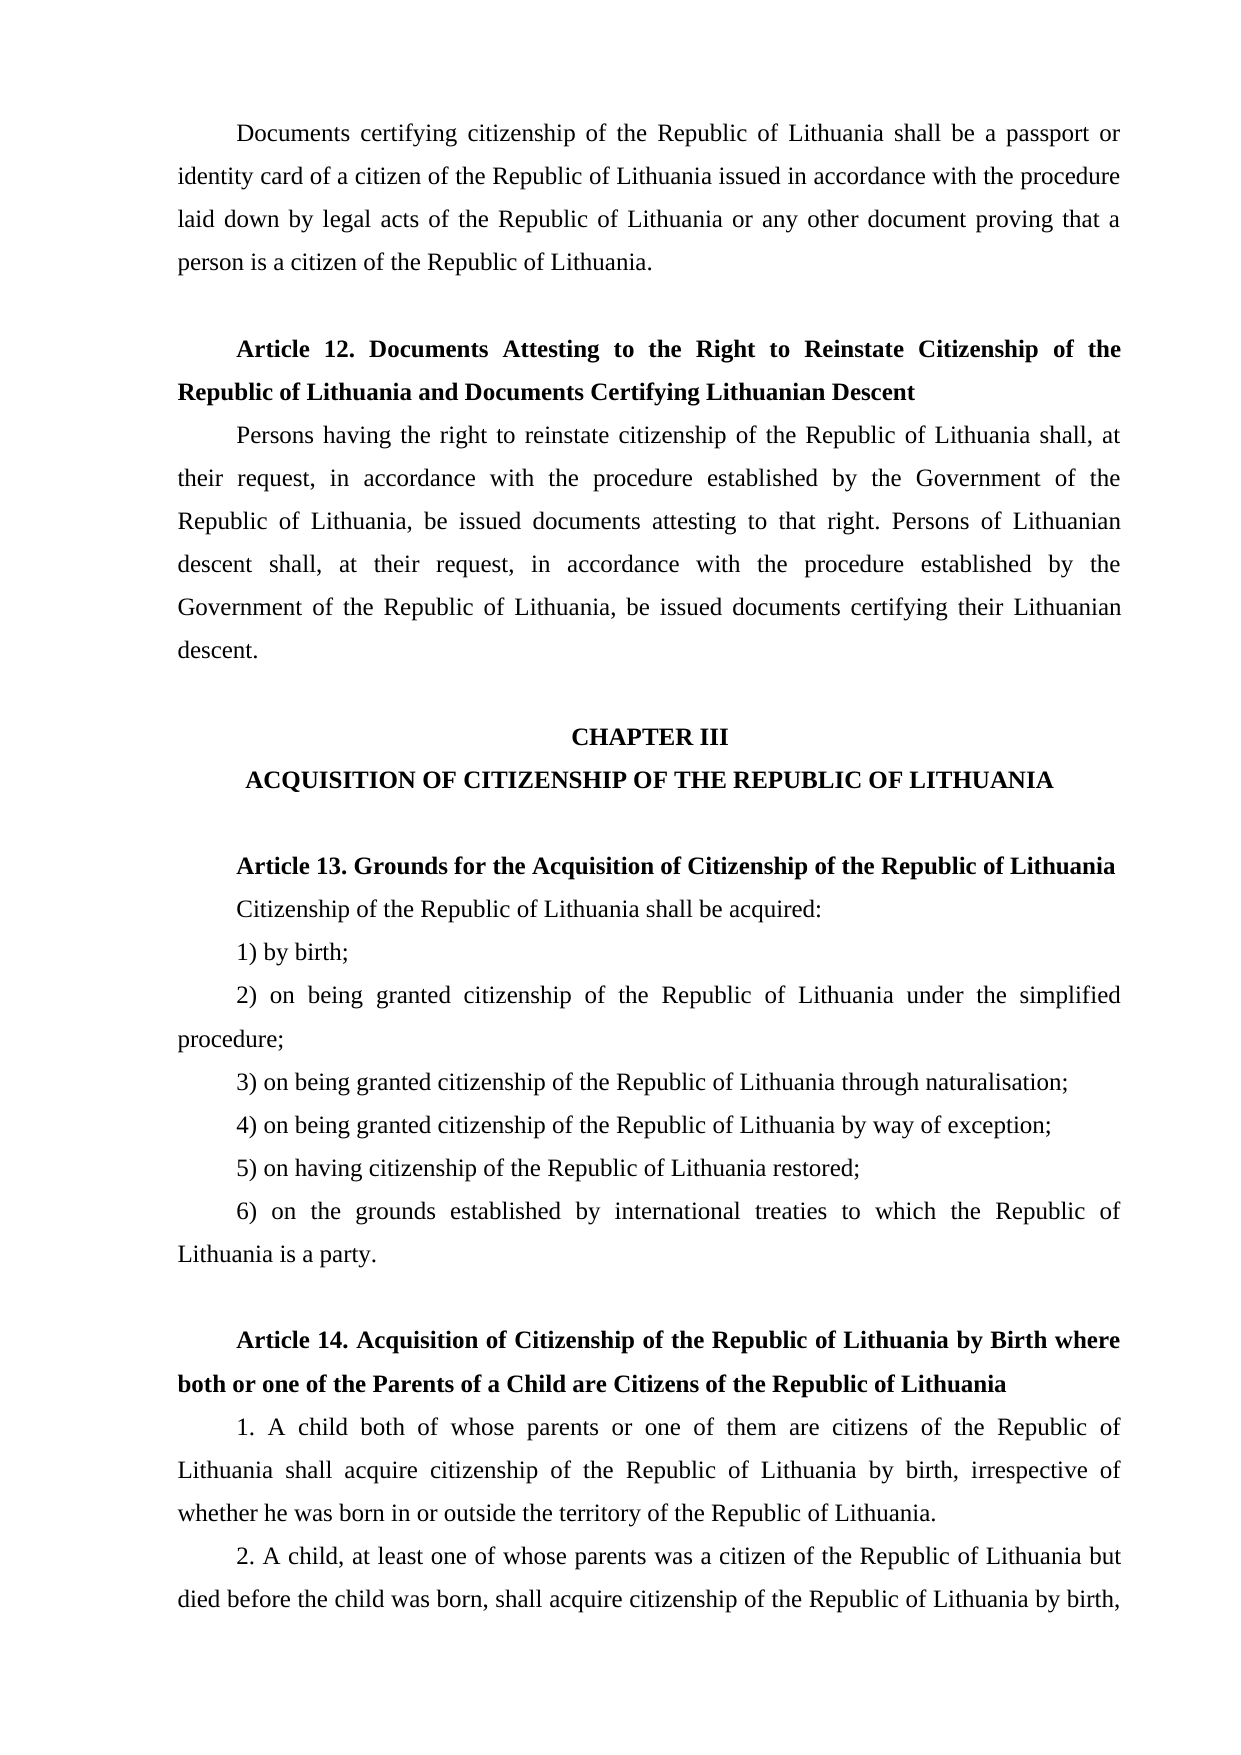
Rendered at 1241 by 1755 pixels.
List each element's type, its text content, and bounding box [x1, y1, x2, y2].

text Persons having the right to reinstate citizenship of the Republic of Lithuania shall, at their request, in accordance with the procedure established by the Government of the Republic of Lithuania, be issued documents attesting to that right. Persons of Lithuanian descent shall, at their request, in accordance with the procedure established by the Government of the Republic of Lithuania, be issued documents certifying their Lithuanian descent. [177, 420, 1122, 664]
text 2. A child, at least one of whose parents was a citizen of the Republic of Lithuania but died before the child was born, shall acquire citizenship of the Republic of Lithuania by birth, [177, 1541, 1122, 1613]
text 6) on the grounds established by international treaties to which the Republic of Lithuania is a party. [177, 1196, 1122, 1268]
text Article 14. Acquisition of Citizenship of the Republic of Lithuania by Birth where both or one of the Parents of a Child are Citizens of the Republic of Lithuania [177, 1326, 1122, 1397]
text 5) on having citizenship of the Republic of Lithuania restored; [177, 1153, 1122, 1182]
text CHAPTER III [177, 722, 1122, 751]
text Documents certifying citizenship of the Republic of Lithuania shall be a passport or identity card of a citizen of the Republic of Lithuania issued in accordance with the procedure laid down by legal acts of the Republic of Lithuania or any other document proving that a person is a citizen of the Republic of Lithuania. [177, 118, 1122, 276]
text 1. A child both of whose parents or one of them are citizens of the Republic of Lithuania shall acquire citizenship of the Republic of Lithuania by birth, irrespective of whether he was born in or outside the territory of the Republic of Lithuania. [177, 1412, 1122, 1527]
text Citizenship of the Republic of Lithuania shall be acquired: [177, 894, 1122, 923]
text Article 13. Grounds for the Acquisition of Citizenship of the Republic of Lithuania [177, 851, 1122, 880]
text 4) on being granted citizenship of the Republic of Lithuania by way of exception; [177, 1110, 1122, 1139]
text Article 12. Documents Attesting to the Right to Reinstate Citizenship of the Republic of Lithuania and Documents Certifying Lithuanian Descent [177, 334, 1122, 406]
text 3) on being granted citizenship of the Republic of Lithuania through naturalisation; [177, 1067, 1122, 1096]
text 1) by birth; [177, 937, 1122, 966]
text ACQUISITION OF CITIZENSHIP OF THE REPUBLIC OF LITHUANIA [177, 765, 1122, 794]
text 2) on being granted citizenship of the Republic of Lithuania under the simplified procedure; [177, 981, 1122, 1052]
